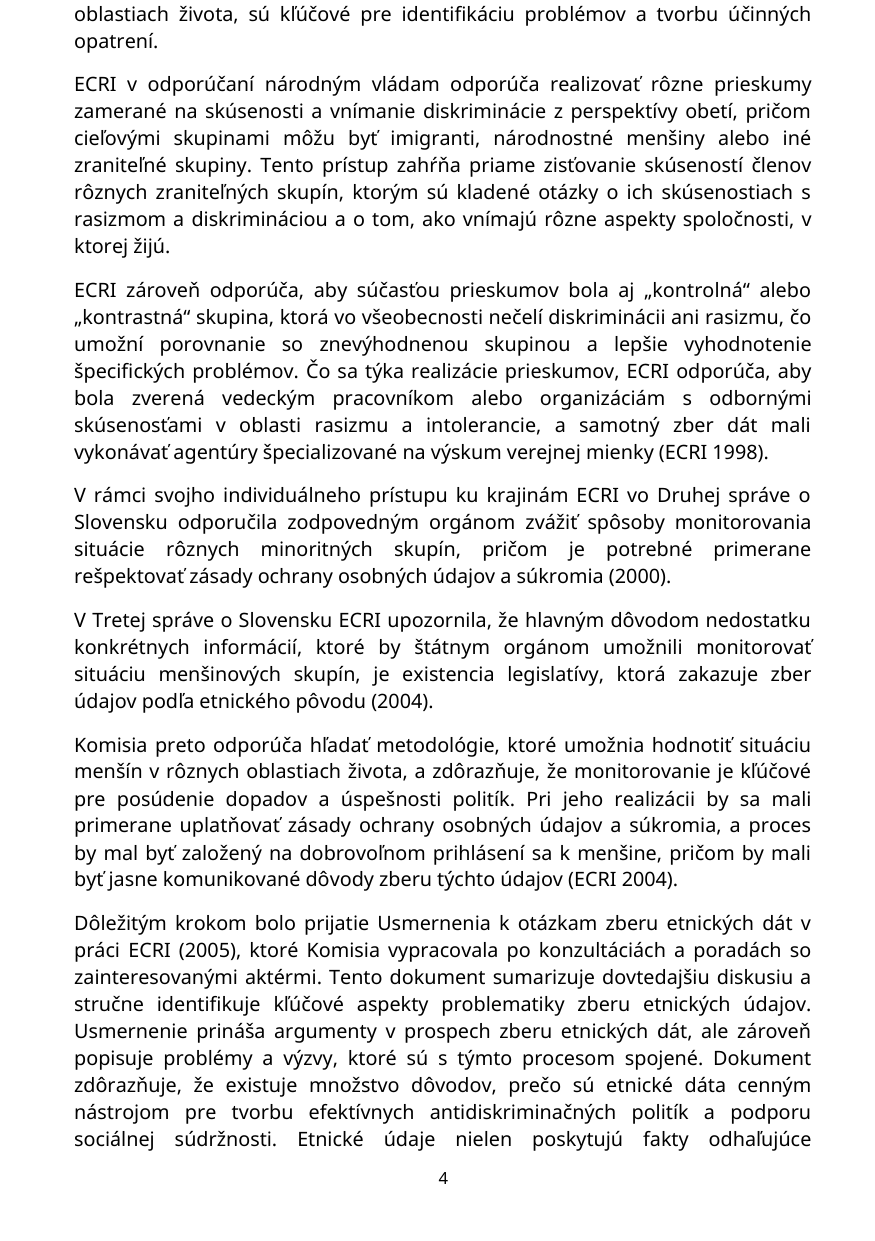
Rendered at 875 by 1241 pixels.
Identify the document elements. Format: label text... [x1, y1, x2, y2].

text Komisia preto odporúča hľadať metodológie, ktoré umožnia hodnotiť situáciu menšín v rôznych oblastiach života, a zdôrazňuje, že monitorovanie je kľúčové pre posúdenie dopadov a úspešnosti politík. Pri jeho realizácii by sa mali primerane uplatňovať zásady ochrany osobných údajov a súkromia, a proces by mal byť založený na dobrovoľnom prihlásení sa k menšine, pričom by mali byť jasne komunikované dôvody zberu týchto údajov (ECRI 2004). [74, 731, 812, 893]
text V Tretej správe o Slovensku ECRI upozornila, že hlavným dôvodom nedostatku konkrétnych informácií, ktoré by štátnym orgánom umožnili monitorovať situáciu menšinových skupín, je existencia legislatívy, ktorá zakazuje zber údajov podľa etnického pôvodu (2004). [74, 606, 812, 714]
text V rámci svojho individuálneho prístupu ku krajinám ECRI vo Druhej správe o Slovensku odporučila zodpovedným orgánom zvážiť spôsoby monitorovania situácie rôznych minoritných skupín, pričom je potrebné primerane rešpektovať zásady ochrany osobných údajov a súkromia (2000). [74, 482, 812, 589]
text ECRI v odporúčaní národným vládam odporúča realizovať rôzne prieskumy zamerané na skúsenosti a vnímanie diskriminácie z perspektívy obetí, pričom cieľovými skupinami môžu byť imigranti, národnostné menšiny alebo iné zraniteľné skupiny. Tento prístup zahŕňa priame zisťovanie skúseností členov rôznych zraniteľných skupín, ktorým sú kladené otázky o ich skúsenostiach s rasizmom a diskrimináciou a o tom, ako vnímajú rôzne aspekty spoločnosti, v ktorej žijú. [74, 71, 812, 259]
text ECRI zároveň odporúča, aby súčasťou prieskumov bola aj „kontrolná“ alebo „kontrastná“ skupina, ktorá vo všeobecnosti nečelí diskriminácii ani rasizmu, čo umožní porovnanie so znevýhodnenou skupinou a lepšie vyhodnotenie špecifických problémov. Čo sa týka realizácie prieskumov, ECRI odporúča, aby bola zverená vedeckým pracovníkom alebo organizáciám s odbornými skúsenosťami v oblasti rasizmu a intolerancie, a samotný zber dát mali vykonávať agentúry špecializované na výskum verejnej mienky (ECRI 1998). [74, 276, 812, 465]
text Dôležitým krokom bolo prijatie Usmernenia k otázkam zberu etnických dát v práci ECRI (2005), ktoré Komisia vypracovala po konzultáciách a poradách so zainteresovanými aktérmi. Tento dokument sumarizuje dovtedajšiu diskusiu a stručne identifikuje kľúčové aspekty problematiky zberu etnických údajov. Usmernenie prináša argumenty v prospech zberu etnických dát, ale zároveň popisuje problémy a výzvy, ktoré sú s týmto procesom spojené. Dokument zdôrazňuje, že existuje množstvo dôvodov, prečo sú etnické dáta cenným nástrojom pre tvorbu efektívnych antidiskriminačných politík a podporu sociálnej súdržnosti. Etnické údaje nielen poskytujú fakty odhaľujúce [74, 909, 812, 1152]
text oblastiach života, sú kľúčové pre identifikáciu problémov a tvorbu účinných opatrení. [74, 0, 812, 54]
